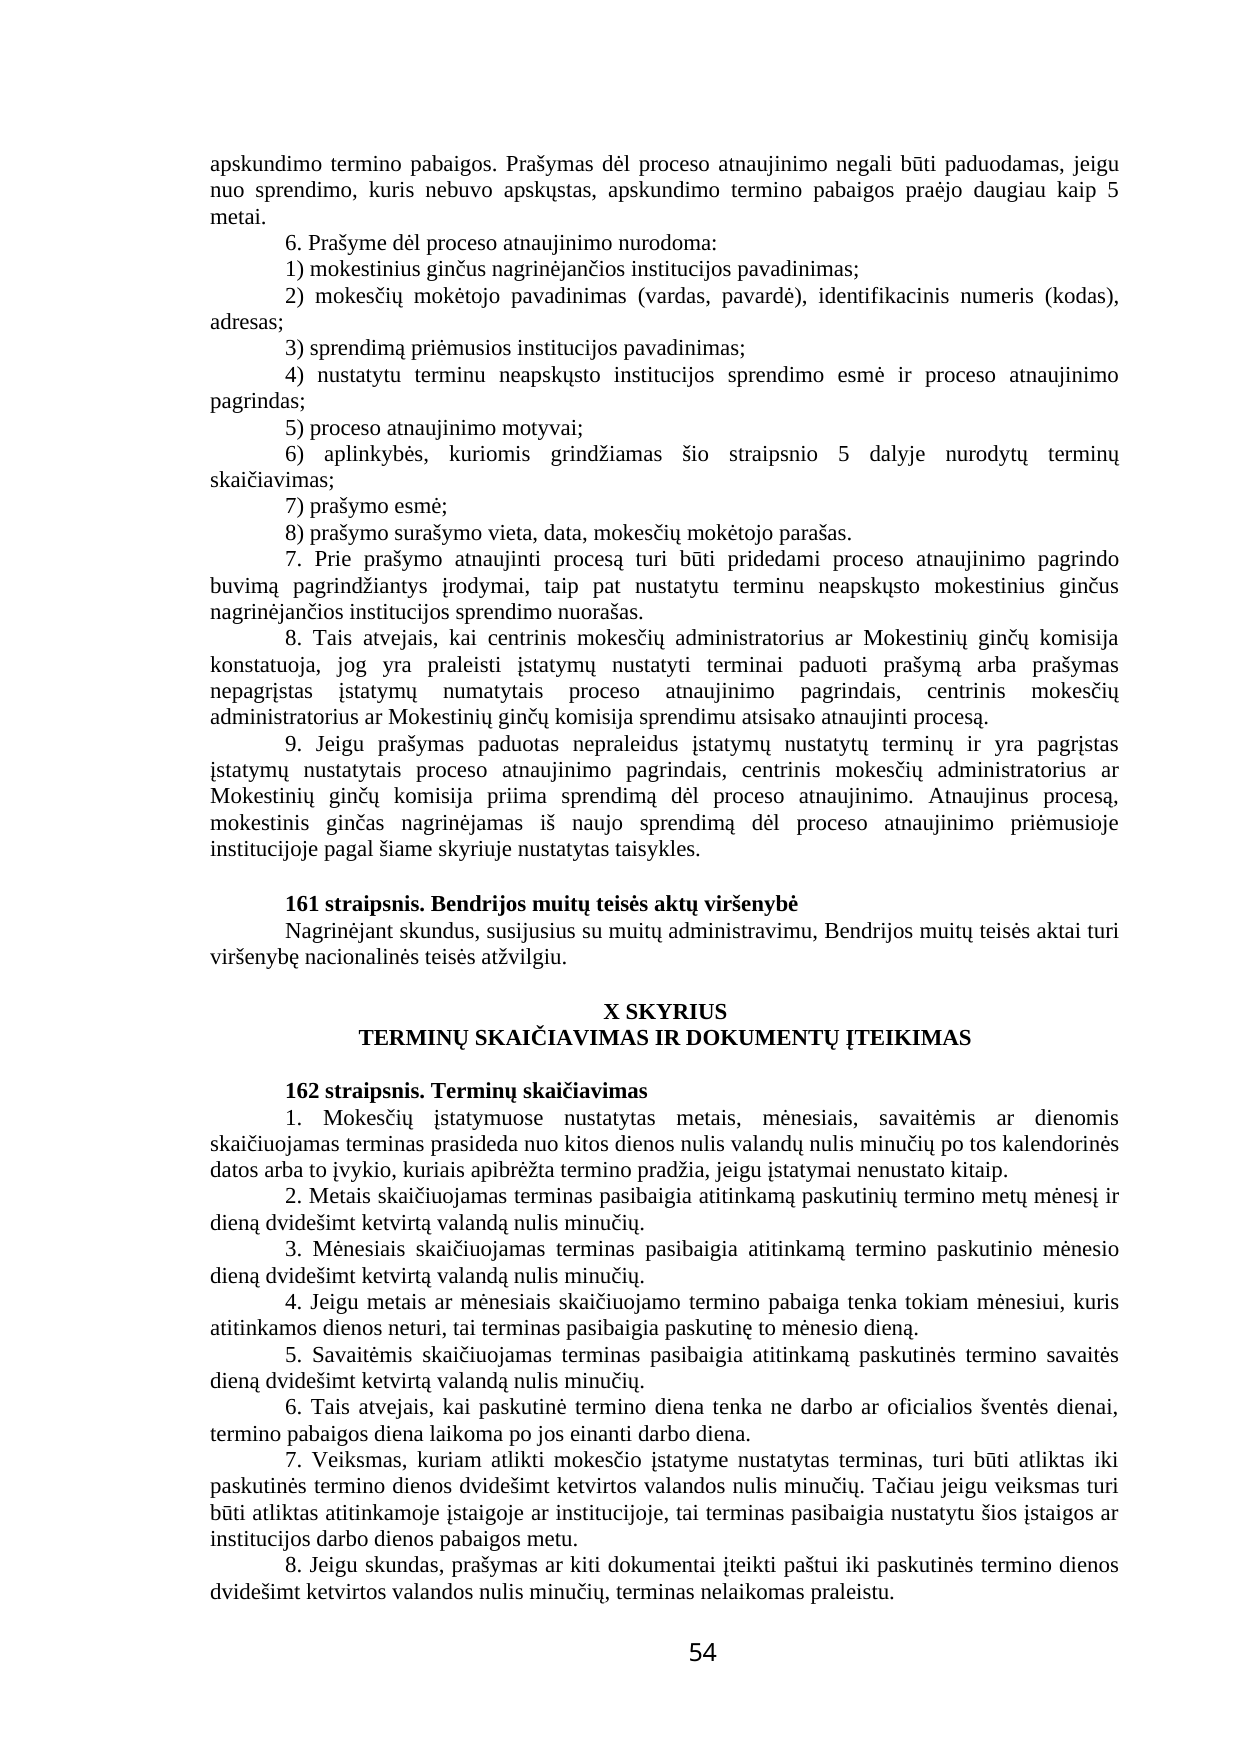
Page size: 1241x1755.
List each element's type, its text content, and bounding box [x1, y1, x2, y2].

text 6. Prašyme dėl proceso atnaujinimo nurodoma: [210, 229, 1120, 255]
text 8. Tais atvejais, kai centrinis mokesčių administratorius ar Mokestinių ginčų komisija konstatuoja, jog yra praleisti įstatymų nustatyti terminai paduoti prašymą arba prašymas nepagrįstas įstatymų numatytais proceso atnaujinimo pagrindais, centrinis mokesčių administratorius ar Mokestinių ginčų komisija sprendimu atsisako atnaujinti procesą. [210, 624, 1120, 730]
text 4) nustatytu terminu neapskųsto institucijos sprendimo esmė ir proceso atnaujinimo pagrindas; [210, 361, 1120, 413]
text 8) prašymo surašymo vieta, data, mokesčių mokėtojo parašas. [210, 519, 1120, 545]
text 3. Mėnesiais skaičiuojamas terminas pasibaigia atitinkamą termino paskutinio mėnesio dieną dvidešimt ketvirtą valandą nulis minučių. [210, 1235, 1120, 1288]
text 7) prašymo esmė; [210, 493, 1120, 519]
text apskundimo termino pabaigos. Prašymas dėl proceso atnaujinimo negali būti paduodamas, jeigu nuo sprendimo, kuris nebuvo apskųstas, apskundimo termino pabaigos praėjo daugiau kaip 5 metai. [210, 150, 1120, 229]
text 8. Jeigu skundas, prašymas ar kiti dokumentai įteikti paštui iki paskutinės termino dienos dvidešimt ketvirtos valandos nulis minučių, terminas nelaikomas praleistu. [210, 1552, 1120, 1604]
text 1) mokestinius ginčus nagrinėjančios institucijos pavadinimas; [210, 255, 1120, 282]
text 5) proceso atnaujinimo motyvai; [210, 413, 1120, 440]
text 161 straipsnis. Bendrijos muitų teisės aktų viršenybė [210, 890, 1120, 917]
text X SKYRIUS [210, 998, 1120, 1024]
text Nagrinėjant skundus, susijusius su muitų administravimu, Bendrijos muitų teisės aktai turi viršenybę nacionalinės teisės atžvilgiu. [210, 917, 1120, 969]
text 5. Savaitėmis skaičiuojamas terminas pasibaigia atitinkamą paskutinės termino savaitės dieną dvidešimt ketvirtą valandą nulis minučių. [210, 1341, 1120, 1393]
text 7. Prie prašymo atnaujinti procesą turi būti pridedami proceso atnaujinimo pagrindo buvimą pagrindžiantys įrodymai, taip pat nustatytu terminu neapskųsto mokestinius ginčus nagrinėjančios institucijos sprendimo nuorašas. [210, 545, 1120, 624]
text 9. Jeigu prašymas paduotas nepraleidus įstatymų nustatytų terminų ir yra pagrįstas įstatymų nustatytais proceso atnaujinimo pagrindais, centrinis mokesčių administratorius ar Mokestinių ginčų komisija priima sprendimą dėl proceso atnaujinimo. Atnaujinus procesą, mokestinis ginčas nagrinėjamas iš naujo sprendimą dėl proceso atnaujinimo priėmusioje institucijoje pagal šiame skyriuje nustatytas taisykles. [210, 730, 1120, 862]
text 1. Mokesčių įstatymuose nustatytas metais, mėnesiais, savaitėmis ar dienomis skaičiuojamas terminas prasideda nuo kitos dienos nulis valandų nulis minučių po tos kalendorinės datos arba to įvykio, kuriais apibrėžta termino pradžia, jeigu įstatymai nenustato kitaip. [210, 1103, 1120, 1183]
text 3) sprendimą priėmusios institucijos pavadinimas; [210, 334, 1120, 361]
text 162 straipsnis. Terminų skaičiavimas [210, 1077, 1120, 1103]
text 7. Veiksmas, kuriam atlikti mokesčio įstatyme nustatytas terminas, turi būti atliktas iki paskutinės termino dienos dvidešimt ketvirtos valandos nulis minučių. Tačiau jeigu veiksmas turi būti atliktas atitinkamoje įstaigoje ar institucijoje, tai terminas pasibaigia nustatytu šios įstaigos ar institucijos darbo dienos pabaigos metu. [210, 1446, 1120, 1552]
text TERMINŲ SKAIČIAVIMAS IR DOKUMENTŲ ĮTEIKIMAS [210, 1024, 1120, 1051]
text 2) mokesčių mokėtojo pavadinimas (vardas, pavardė), identifikacinis numeris (kodas), adresas; [210, 282, 1120, 334]
text 2. Metais skaičiuojamas terminas pasibaigia atitinkamą paskutinių termino metų mėnesį ir dieną dvidešimt ketvirtą valandą nulis minučių. [210, 1183, 1120, 1235]
text 6) aplinkybės, kuriomis grindžiamas šio straipsnio 5 dalyje nurodytų terminų skaičiavimas; [210, 440, 1120, 493]
text 4. Jeigu metais ar mėnesiais skaičiuojamo termino pabaiga tenka tokiam mėnesiui, kuris atitinkamos dienos neturi, tai terminas pasibaigia paskutinę to mėnesio dieną. [210, 1288, 1120, 1341]
text 6. Tais atvejais, kai paskutinė termino diena tenka ne darbo ar oficialios šventės dienai, termino pabaigos diena laikoma po jos einanti darbo diena. [210, 1393, 1120, 1446]
